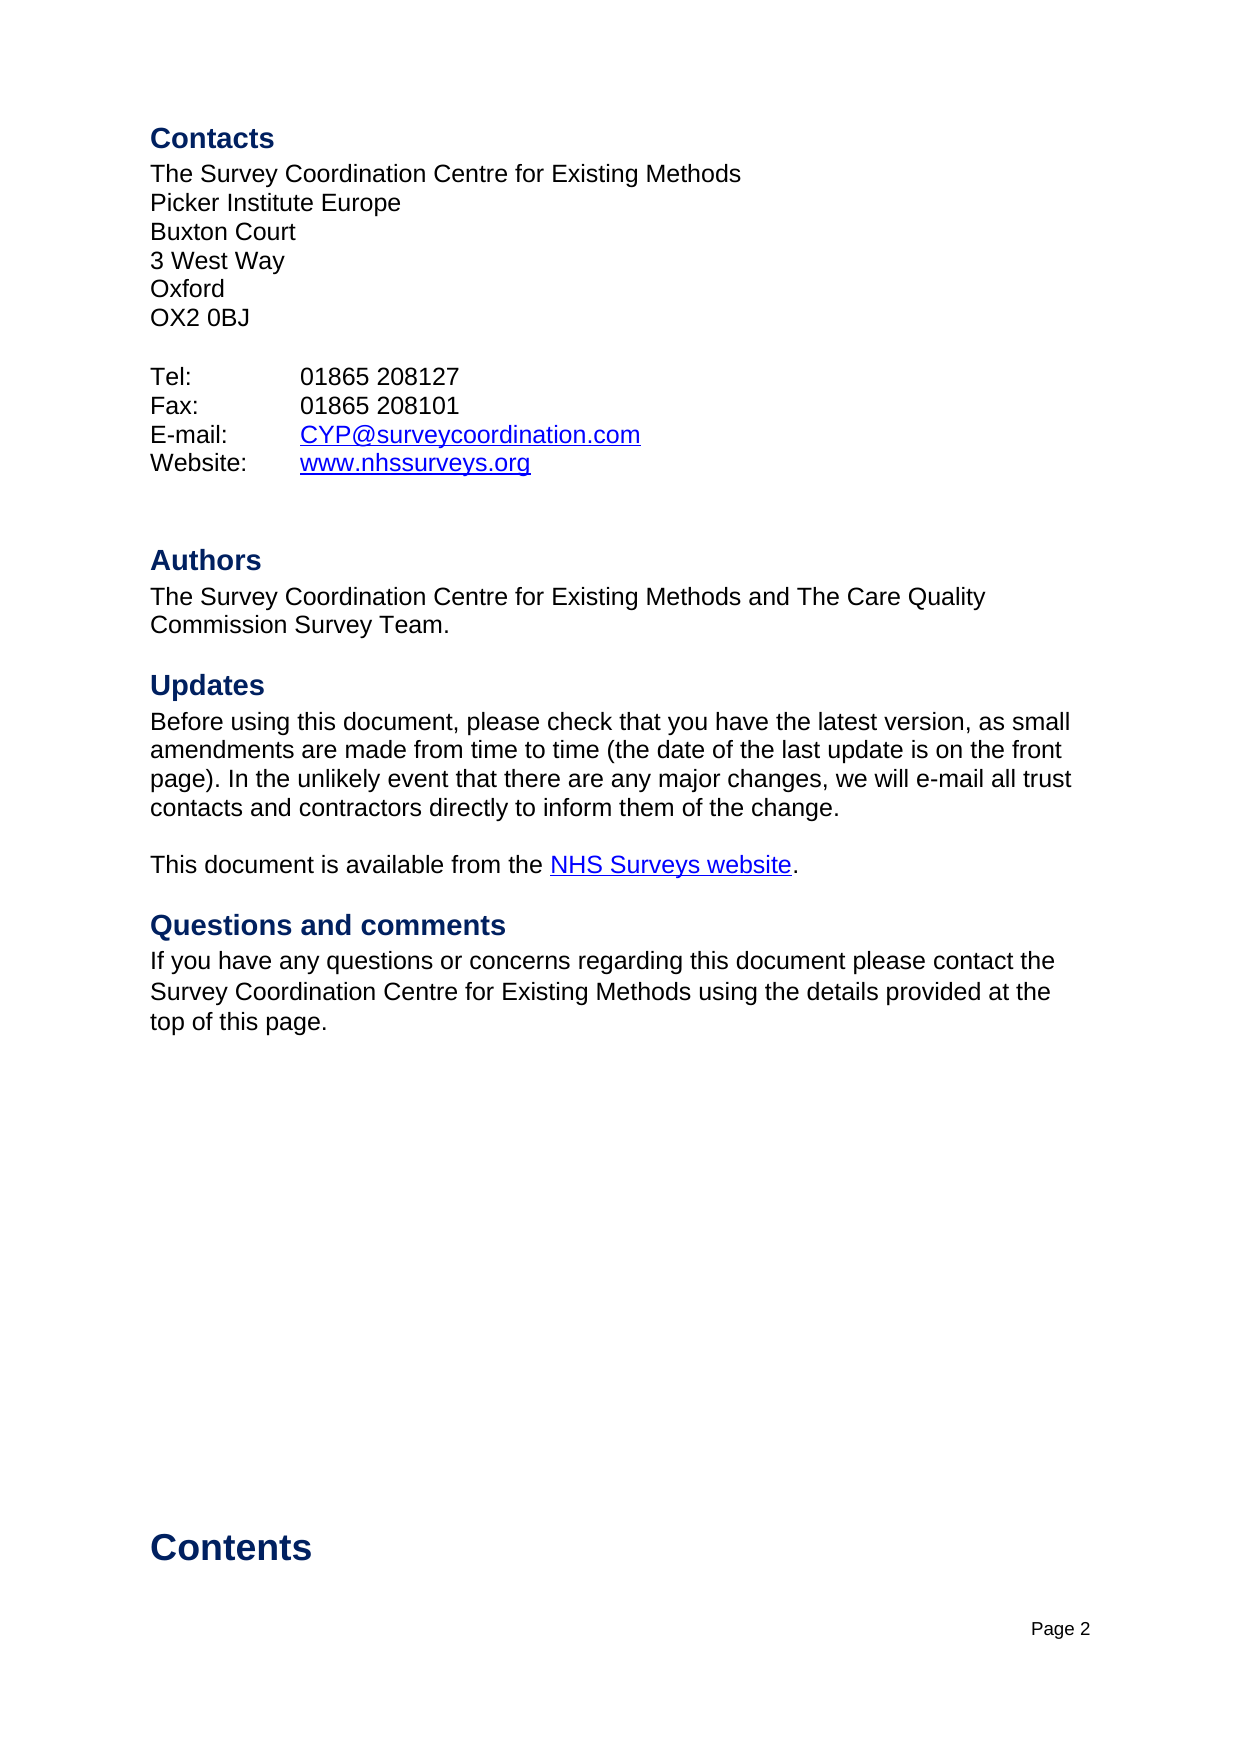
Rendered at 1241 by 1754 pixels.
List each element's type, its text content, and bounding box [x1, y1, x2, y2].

text The Survey Coordination Centre for Existing Methods [150, 159, 1090, 188]
text Fax: 01865 208101 [150, 391, 1090, 419]
text Authors [150, 543, 1090, 577]
text Updates [150, 668, 1090, 701]
text Oxford [150, 274, 1090, 303]
text Website: www.nhssurveys.org [150, 448, 1090, 477]
subtitle Contents [150, 1525, 1090, 1568]
text If you have any questions or concerns regarding this document please contact the Survey Coordination Centre for Existing Methods using the details provided at the top of this page. [150, 946, 1090, 1036]
text The Survey Coordination Centre for Existing Methods and The Care Quality Commission Survey Team. [150, 582, 1090, 639]
text Picker Institute Europe [150, 188, 1090, 217]
text Buxton Court [150, 217, 1090, 246]
text Questions and comments [150, 908, 1090, 941]
text Before using this document, please check that you have the latest version, as small amendments are made from time to time (the date of the last update is on the front page). In the unlikely event that there are any major changes, we will e-mail all trust contacts and contractors directly to inform them of the change. This document is available from the NHS Surveys website. [150, 706, 1090, 908]
text Contacts [150, 121, 1090, 154]
text Tel: 01865 208127 [150, 362, 1090, 391]
text 3 West Way [150, 246, 1090, 274]
text OX2 0BJ [150, 303, 1090, 332]
text E-mail: CYP@surveycoordination.com [150, 419, 1090, 448]
